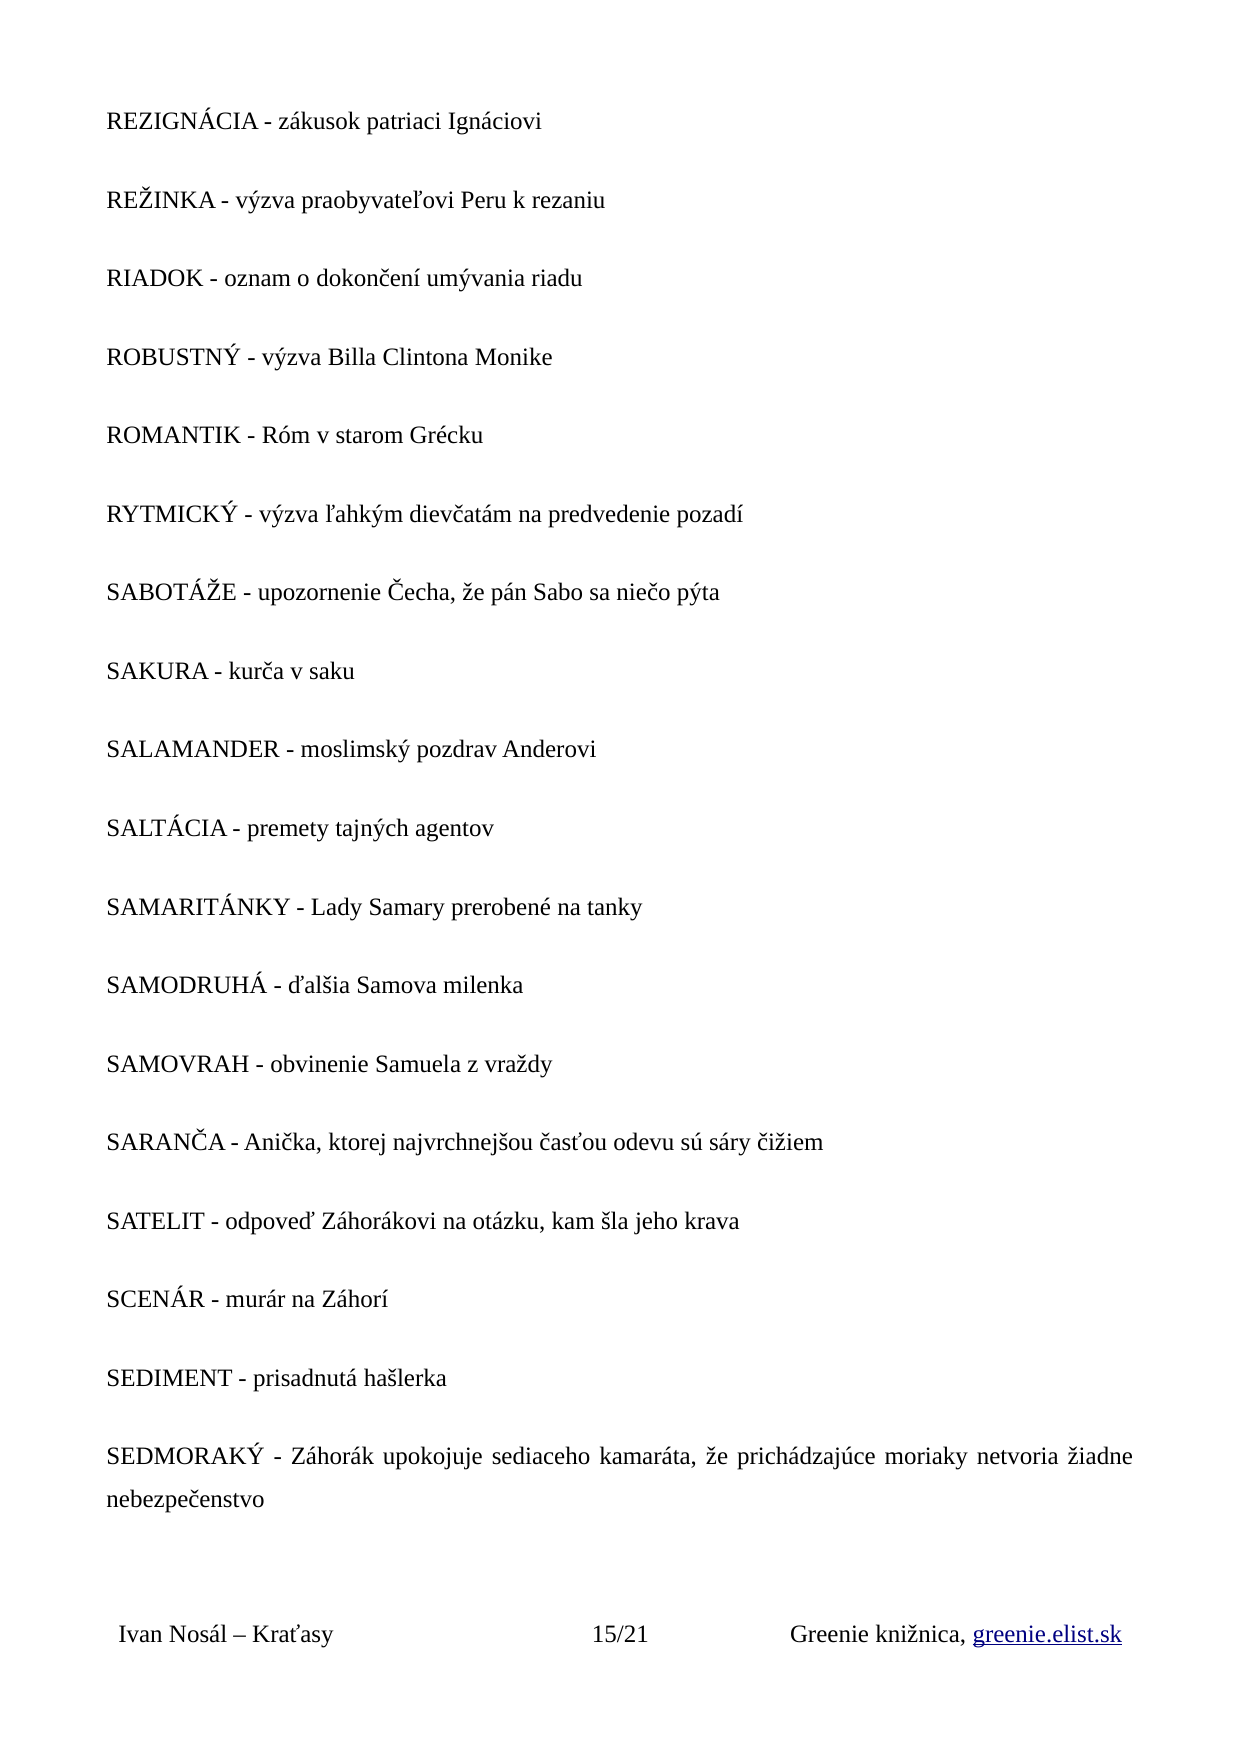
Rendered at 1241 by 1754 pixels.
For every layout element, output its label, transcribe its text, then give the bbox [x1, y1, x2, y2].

text RIADOK - oznam o dokončení umývania riadu [106, 263, 1134, 292]
text SALAMANDER - moslimský pozdrav Anderovi [106, 734, 1134, 763]
text SAMARITÁNKY - Lady Samary prerobené na tanky [106, 892, 1134, 920]
text REZIGNÁCIA - zákusok patriaci Ignáciovi [106, 106, 1134, 135]
text SATELIT - odpoveď Záhorákovi na otázku, kam šla jeho krava [106, 1206, 1134, 1234]
text ROMANTIK - Róm v starom Grécku [106, 420, 1134, 449]
text SAMOVRAH - obvinenie Samuela z vraždy [106, 1049, 1134, 1077]
text SARANČA - Anička, ktorej najvrchnejšou časťou odevu sú sáry čižiem [106, 1127, 1134, 1156]
text SEDIMENT - prisadnutá hašlerka [106, 1363, 1134, 1392]
text ROBUSTNÝ - výzva Billa Clintona Monike [106, 342, 1134, 371]
text SAKURA - kurča v saku [106, 656, 1134, 685]
text SALTÁCIA - premety tajných agentov [106, 813, 1134, 842]
text SABOTÁŽE - upozornenie Čecha, že pán Sabo sa niečo pýta [106, 577, 1134, 606]
text SCENÁR - murár na Záhorí [106, 1284, 1134, 1313]
text REŽINKA - výzva praobyvateľovi Peru k rezaniu [106, 185, 1134, 213]
text SEDMORAKÝ - Záhorák upokojuje sediaceho kamaráta, že prichádzajúce moriaky netvoria žiadne nebezpečenstvo [106, 1441, 1134, 1513]
text SAMODRUHÁ - ďalšia Samova milenka [106, 970, 1134, 999]
text RYTMICKÝ - výzva ľahkým dievčatám na predvedenie pozadí [106, 499, 1134, 528]
